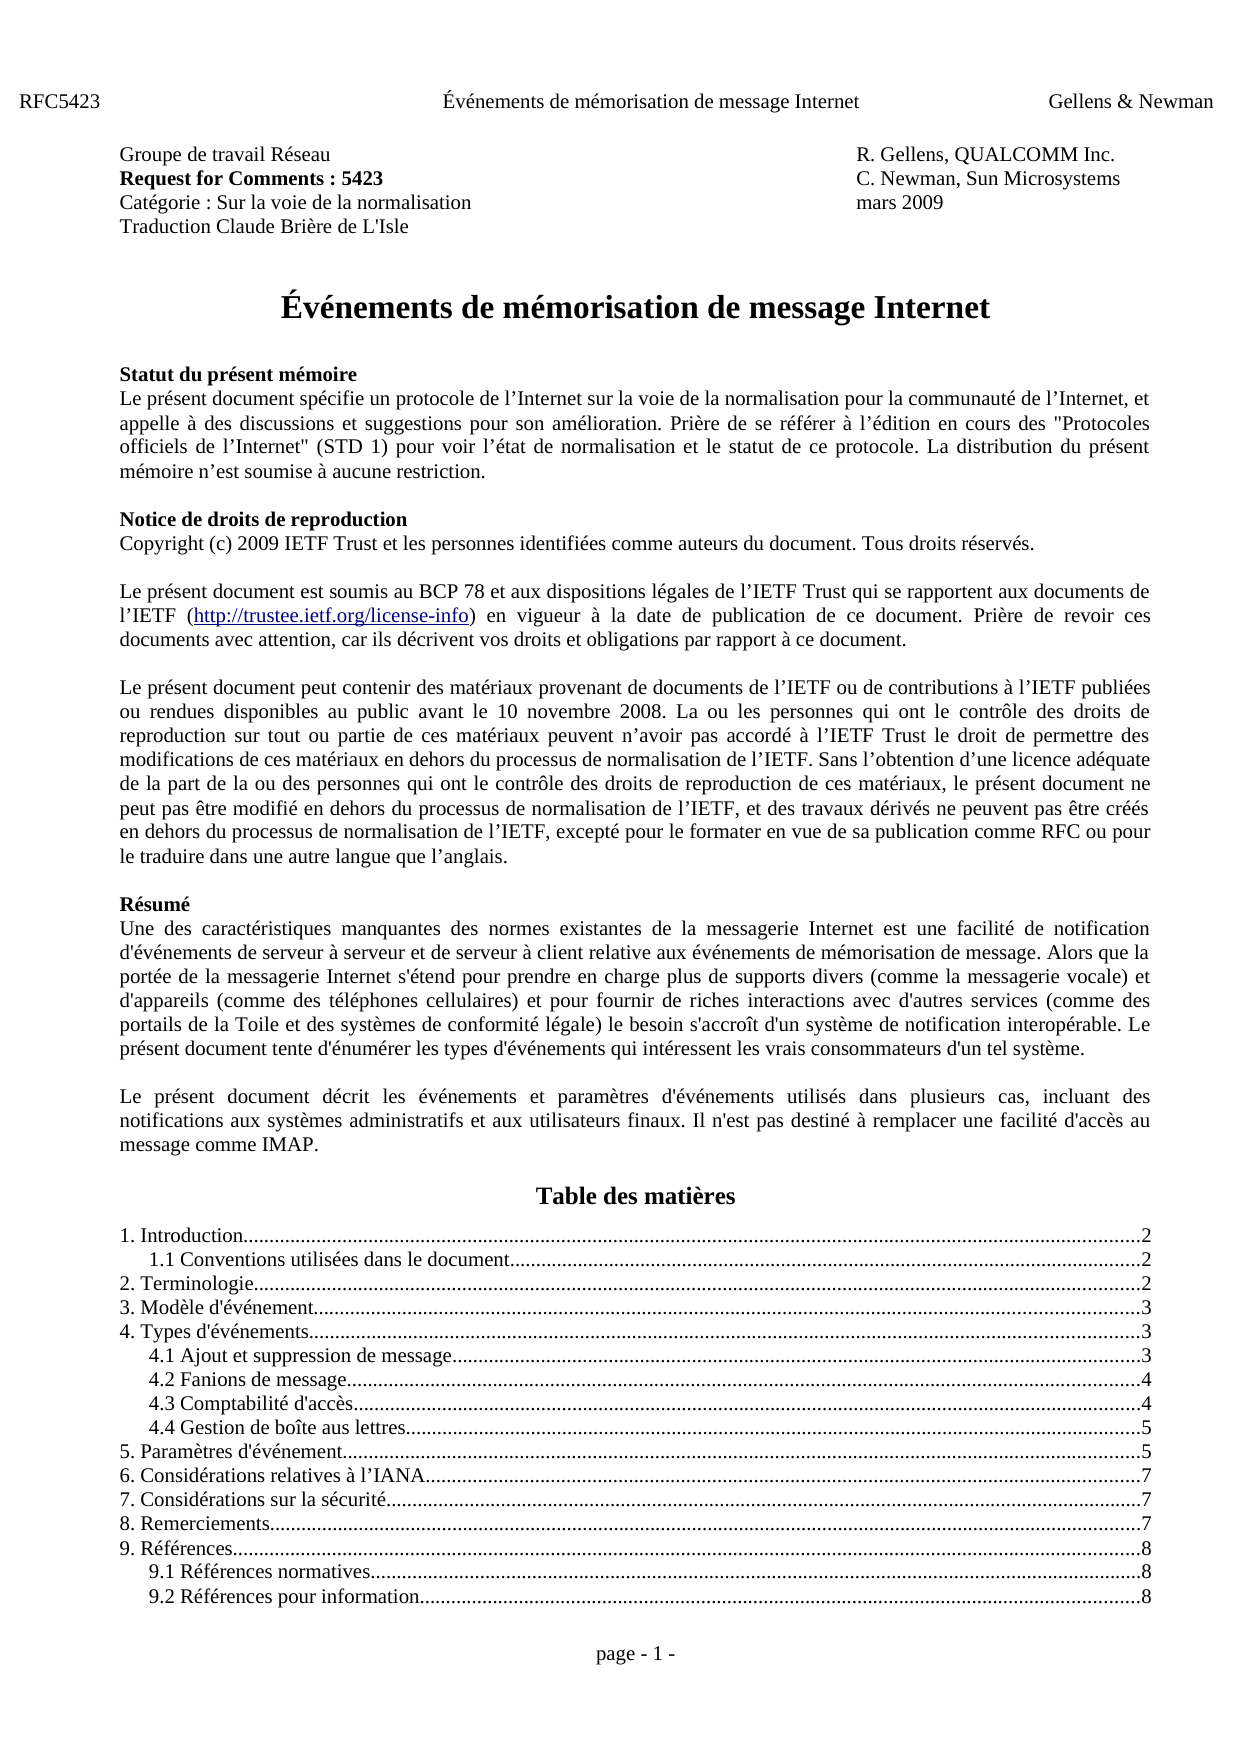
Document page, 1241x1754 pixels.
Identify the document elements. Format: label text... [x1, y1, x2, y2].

text Le présent document peut contenir des matériaux provenant de documents de l’IETF ou de contributions à l’IETF publiées ou rendues disponibles au public avant le 10 novembre 2008. La ou les personnes qui ont le contrôle des droits de reproduction sur tout ou partie de ces matériaux peuvent n’avoir pas accordé à l’IETF Trust le droit de permettre des modifications de ces matériaux en dehors du processus de normalisation de l’IETF. Sans l’obtention d’une licence adéquate de la part de la ou des personnes qui ont le contrôle des droits de reproduction de ces matériaux, le présent document ne peut pas être modifié en dehors du processus de normalisation de l’IETF, et des travaux dérivés ne peuvent pas être créés en dehors du processus de normalisation de l’IETF, excepté pour le formater en vue de sa publication comme RFC ou pour le traduire dans une autre langue que l’anglais. [119, 675, 1152, 868]
text 6. Considérations relatives à l’IANA 7 [119, 1463, 1152, 1487]
text Request for Comments : 5423 C. Newman, Sun Microsystems [119, 166, 1152, 190]
text 4.4 Gestion de boîte aus lettres 5 [149, 1415, 1152, 1439]
text Catégorie : Sur la voie de la normalisation mars 2009 [119, 190, 1152, 214]
text Le présent document est soumis au BCP 78 et aux dispositions légales de l’IETF Trust qui se rapportent aux documents de l’IETF (http://trustee.ietf.org/license-info) en vigueur à la date de publication de ce document. Prière de revoir ces documents avec attention, car ils décrivent vos droits et obligations par rapport à ce document. [119, 579, 1152, 651]
text Le présent document spécifie un protocole de l’Internet sur la voie de la normalisation pour la communauté de l’Internet, et appelle à des discussions et suggestions pour son amélioration. Prière de se référer à l’édition en cours des "Protocoles officiels de l’Internet" (STD 1) pour voir l’état de normalisation et le statut de ce protocole. La distribution du présent mémoire n’est soumise à aucune restriction. [119, 386, 1152, 483]
text 8. Remerciements 7 [119, 1511, 1152, 1535]
subtitle Table des matières [119, 1181, 1152, 1210]
text 4.3 Comptabilité d'accès 4 [149, 1391, 1152, 1415]
text Une des caractéristiques manquantes des normes existantes de la messagerie Internet est une facilité de notification d'événements de serveur à serveur et de serveur à client relative aux événements de mémorisation de message. Alors que la portée de la messagerie Internet s'étend pour prendre en charge plus de supports divers (comme la messagerie vocale) et d'appareils (comme des téléphones cellulaires) et pour fournir de riches interactions avec d'autres services (comme des portails de la Toile et des systèmes de conformité légale) le besoin s'accroît d'un système de notification interopérable. Le présent document tente d'énumérer les types d'événements qui intéressent les vrais consommateurs d'un tel système. [119, 916, 1152, 1060]
text 4. Types d'événements 3 [119, 1319, 1152, 1343]
text 5. Paramètres d'événement 5 [119, 1439, 1152, 1463]
text 2. Terminologie 2 [119, 1271, 1152, 1295]
text Résumé [119, 892, 1152, 916]
text 7. Considérations sur la sécurité 7 [119, 1487, 1152, 1511]
subtitle Événements de mémorisation de message Internet [119, 287, 1152, 326]
text 9.1 Références normatives 8 [149, 1559, 1152, 1583]
text 3. Modèle d'événement 3 [119, 1295, 1152, 1319]
text 1.1 Conventions utilisées dans le document 2 [149, 1247, 1152, 1271]
text 9. Références 8 [119, 1535, 1152, 1559]
text 9.2 Références pour information 8 [149, 1583, 1152, 1608]
text 1. Introduction 2 [119, 1223, 1152, 1247]
text 4.2 Fanions de message 4 [149, 1367, 1152, 1391]
text Statut du présent mémoire [119, 362, 1152, 386]
text Groupe de travail Réseau R. Gellens, QUALCOMM Inc. [119, 142, 1152, 166]
text Le présent document décrit les événements et paramètres d'événements utilisés dans plusieurs cas, incluant des notifications aux systèmes administratifs et aux utilisateurs finaux. Il n'est pas destiné à remplacer une facilité d'accès au message comme IMAP. [119, 1084, 1152, 1156]
text Copyright (c) 2009 IETF Trust et les personnes identifiées comme auteurs du document. Tous droits réservés. [119, 531, 1152, 555]
text 4.1 Ajout et suppression de message 3 [149, 1343, 1152, 1367]
text Traduction Claude Brière de L'Isle [119, 214, 1152, 238]
text Notice de droits de reproduction [119, 507, 1152, 531]
